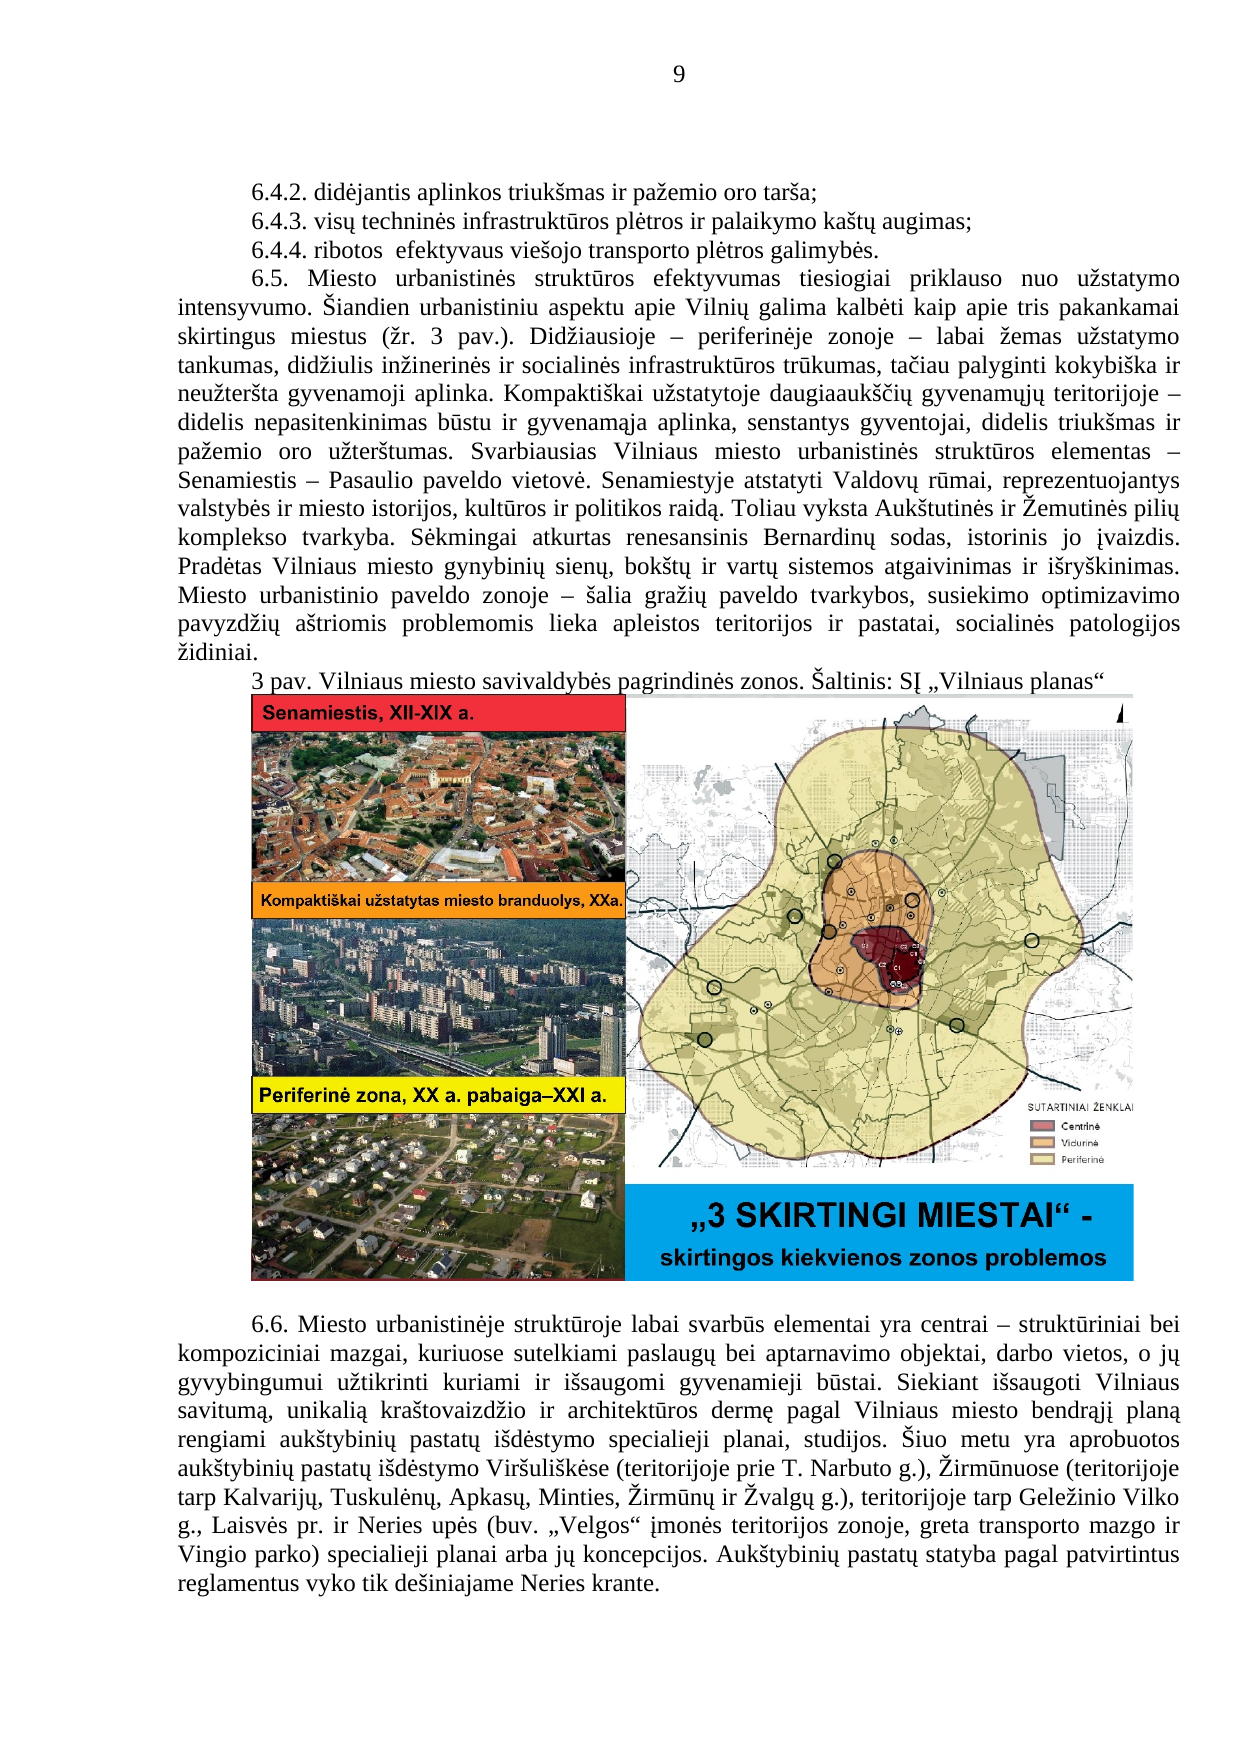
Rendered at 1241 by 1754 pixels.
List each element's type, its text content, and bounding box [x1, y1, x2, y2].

text 6.4.2. didėjantis aplinkos triukšmas ir pažemio oro tarša; [177, 177, 1181, 206]
text 6.4.3. visų techninės infrastruktūros plėtros ir palaikymo kaštų augimas; [177, 206, 1181, 235]
text 6.6. Miesto urbanistinėje struktūroje labai svarbūs elementai yra centrai – struktūriniai bei kompoziciniai mazgai, kuriuose sutelkiami paslaugų bei aptarnavimo objektai, darbo vietos, o jų gyvybingumui užtikrinti kuriami ir išsaugomi gyvenamieji būstai. Siekiant išsaugoti Vilniaus savitumą, unikalią kraštovaizdžio ir architektūros dermę pagal Vilniaus miesto bendrąjį planą rengiami aukštybinių pastatų išdėstymo specialieji planai, studijos. Šiuo metu yra aprobuotos aukštybinių pastatų išdėstymo Viršuliškėse (teritorijoje prie T. Narbuto g.), Žirmūnuose (teritorijoje tarp Kalvarijų, Tuskulėnų, Apkasų, Minties, Žirmūnų ir Žvalgų g.), teritorijoje tarp Geležinio Vilko g., Laisvės pr. ir Neries upės (buv. „Velgos“ įmonės teritorijos zonoje, greta transporto mazgo ir Vingio parko) specialieji planai arba jų koncepcijos. Aukštybinių pastatų statyba pagal patvirtintus reglamentus vyko tik dešiniajame Neries krante. [177, 1309, 1181, 1597]
text 3 pav. Vilniaus miesto savivaldybės pagrindinės zonos. Šaltinis: SĮ „Vilniaus planas“ [177, 666, 1181, 695]
text 6.4.4. ribotos efektyvaus viešojo transporto plėtros galimybės. [177, 235, 1181, 263]
text 6.5. Miesto urbanistinės struktūros efektyvumas tiesiogiai priklauso nuo užstatymo intensyvumo. Šiandien urbanistiniu aspektu apie Vilnių galima kalbėti kaip apie tris pakankamai skirtingus miestus (žr. 3 pav.). Didžiausioje – periferinėje zonoje – labai žemas užstatymo tankumas, didžiulis inžinerinės ir socialinės infrastruktūros trūkumas, tačiau palyginti kokybiška ir neužteršta gyvenamoji aplinka. Kompaktiškai užstatytoje daugiaaukščių gyvenamųjų teritorijoje – didelis nepasitenkinimas būstu ir gyvenamąja aplinka, senstantys gyventojai, didelis triukšmas ir pažemio oro užterštumas. Svarbiausias Vilniaus miesto urbanistinės struktūros elementas – Senamiestis – Pasaulio paveldo vietovė. Senamiestyje atstatyti Valdovų rūmai, reprezentuojantys valstybės ir miesto istorijos, kultūros ir politikos raidą. Toliau vyksta Aukštutinės ir Žemutinės pilių komplekso tvarkyba. Sėkmingai atkurtas renesansinis Bernardinų sodas, istorinis jo įvaizdis. Pradėtas Vilniaus miesto gynybinių sienų, bokštų ir vartų sistemos atgaivinimas ir išryškinimas. Miesto urbanistinio paveldo zonoje – šalia gražių paveldo tvarkybos, susiekimo optimizavimo pavyzdžių aštriomis problemomis lieka apleistos teritorijos ir pastatai, socialinės patologijos židiniai. [177, 263, 1181, 666]
